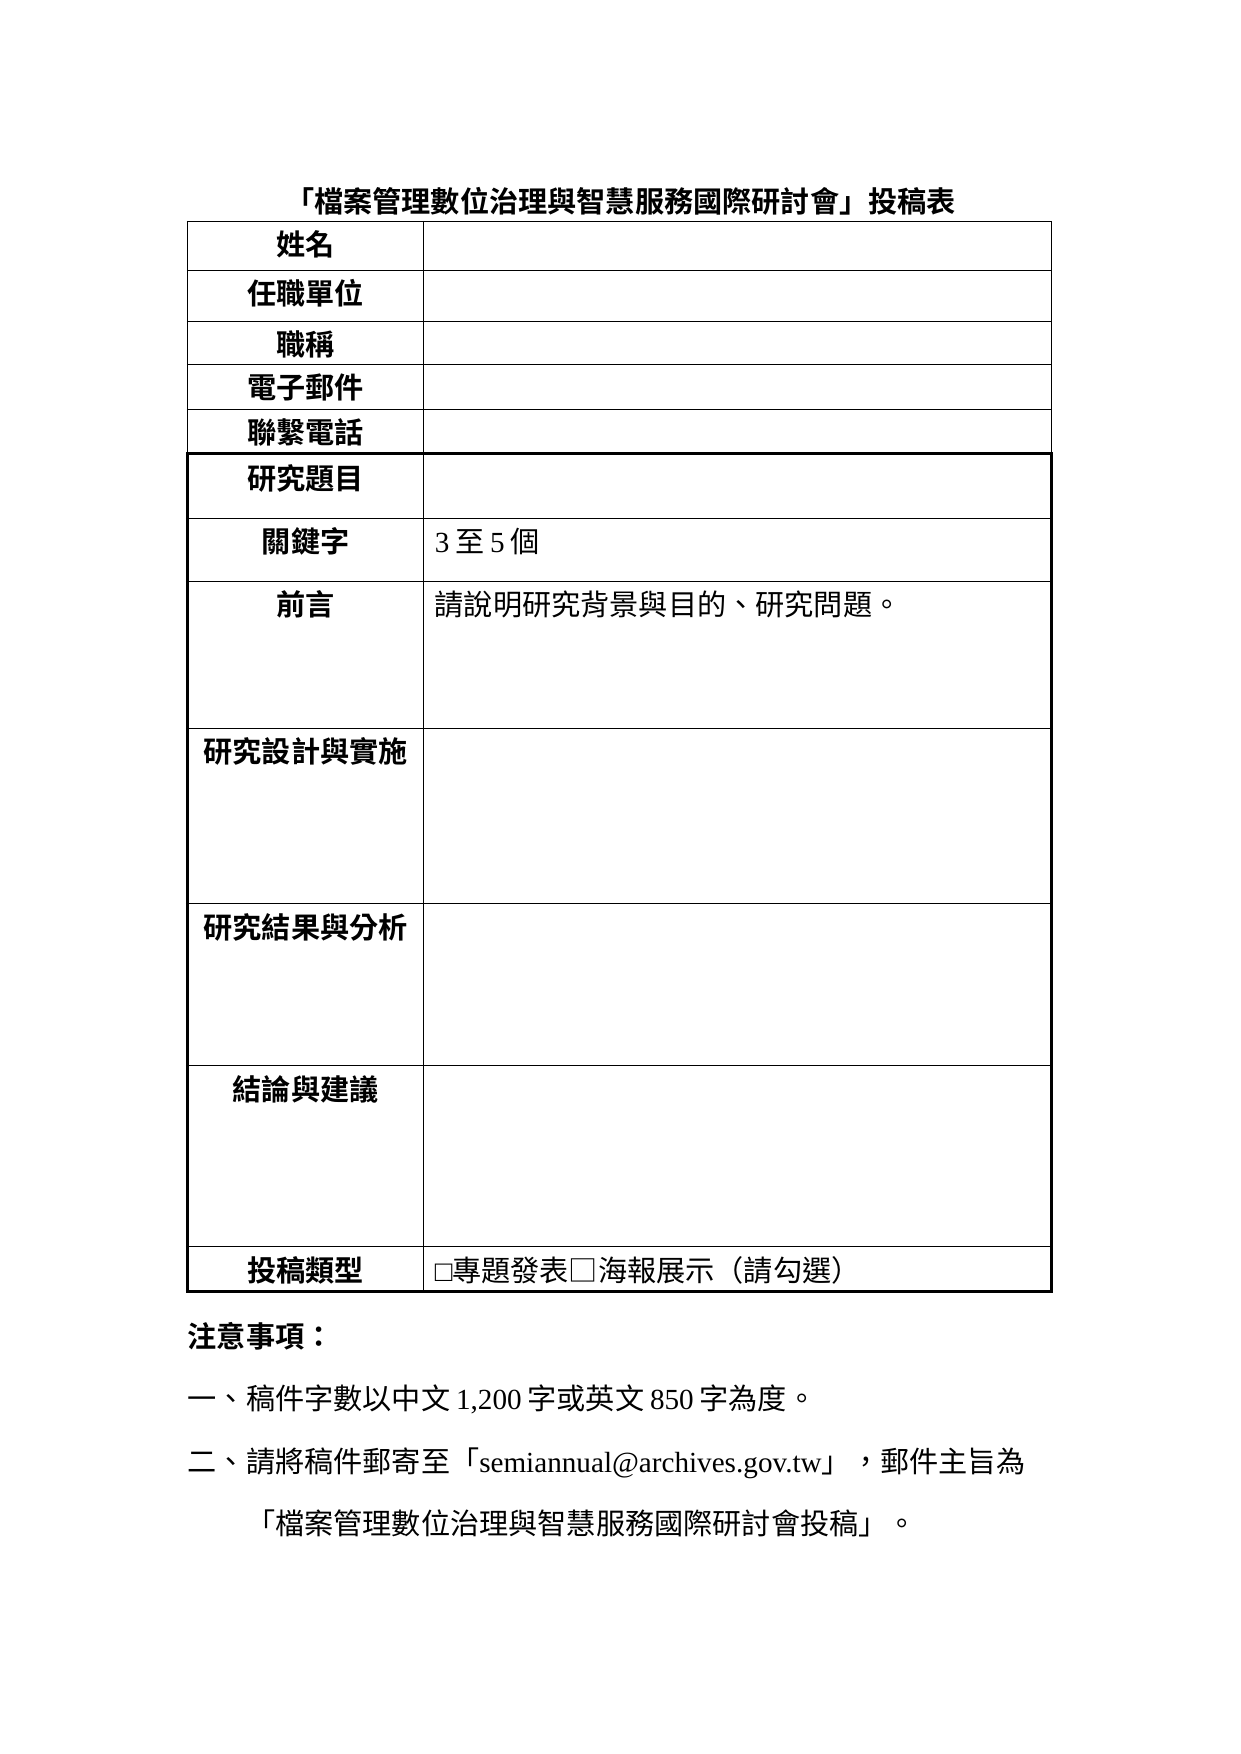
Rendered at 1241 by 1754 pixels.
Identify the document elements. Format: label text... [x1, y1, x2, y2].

table_cell 3至5個 [424, 519, 1050, 581]
table_cell 研究題目 [189, 455, 423, 518]
table_cell 電子郵件 [188, 365, 423, 409]
text 注意事項： [187, 1293, 1053, 1355]
table_cell [424, 410, 1051, 452]
table_cell 研究設計與實施 [189, 729, 423, 903]
table_header [424, 222, 1051, 269]
text 「檔案管理數位治理與智慧服務國際研討會」投稿表 [187, 158, 1053, 221]
table_cell [424, 322, 1051, 364]
table_cell 任職單位 [188, 271, 423, 321]
table_cell [424, 904, 1050, 1065]
table_header 姓名 [188, 222, 423, 269]
text 一、稿件字數以中文1,200字或英文850字為度。 [187, 1355, 1053, 1418]
table_cell 前言 [189, 582, 423, 727]
table_cell [424, 1066, 1050, 1246]
table_cell □專題發表□海報展示（請勾選） [424, 1247, 1050, 1289]
table_cell 請說明研究背景與目的、研究問題。 [424, 582, 1050, 727]
table_cell [424, 271, 1051, 321]
table_cell 投稿類型 [189, 1247, 423, 1289]
text 二、請將稿件郵寄至「semiannual@archives.gov.tw」，郵件主旨為「檔案管理數位治理與智慧服務國際研討會投稿」。 [187, 1418, 1053, 1543]
table_cell [424, 455, 1050, 518]
table_cell 職稱 [188, 322, 423, 364]
table_cell [424, 729, 1050, 903]
table_cell 關鍵字 [189, 519, 423, 581]
table_cell 聯繫電話 [188, 410, 423, 452]
table_cell 結論與建議 [189, 1066, 423, 1246]
table_cell 研究結果與分析 [189, 904, 423, 1065]
table_cell [424, 365, 1051, 409]
